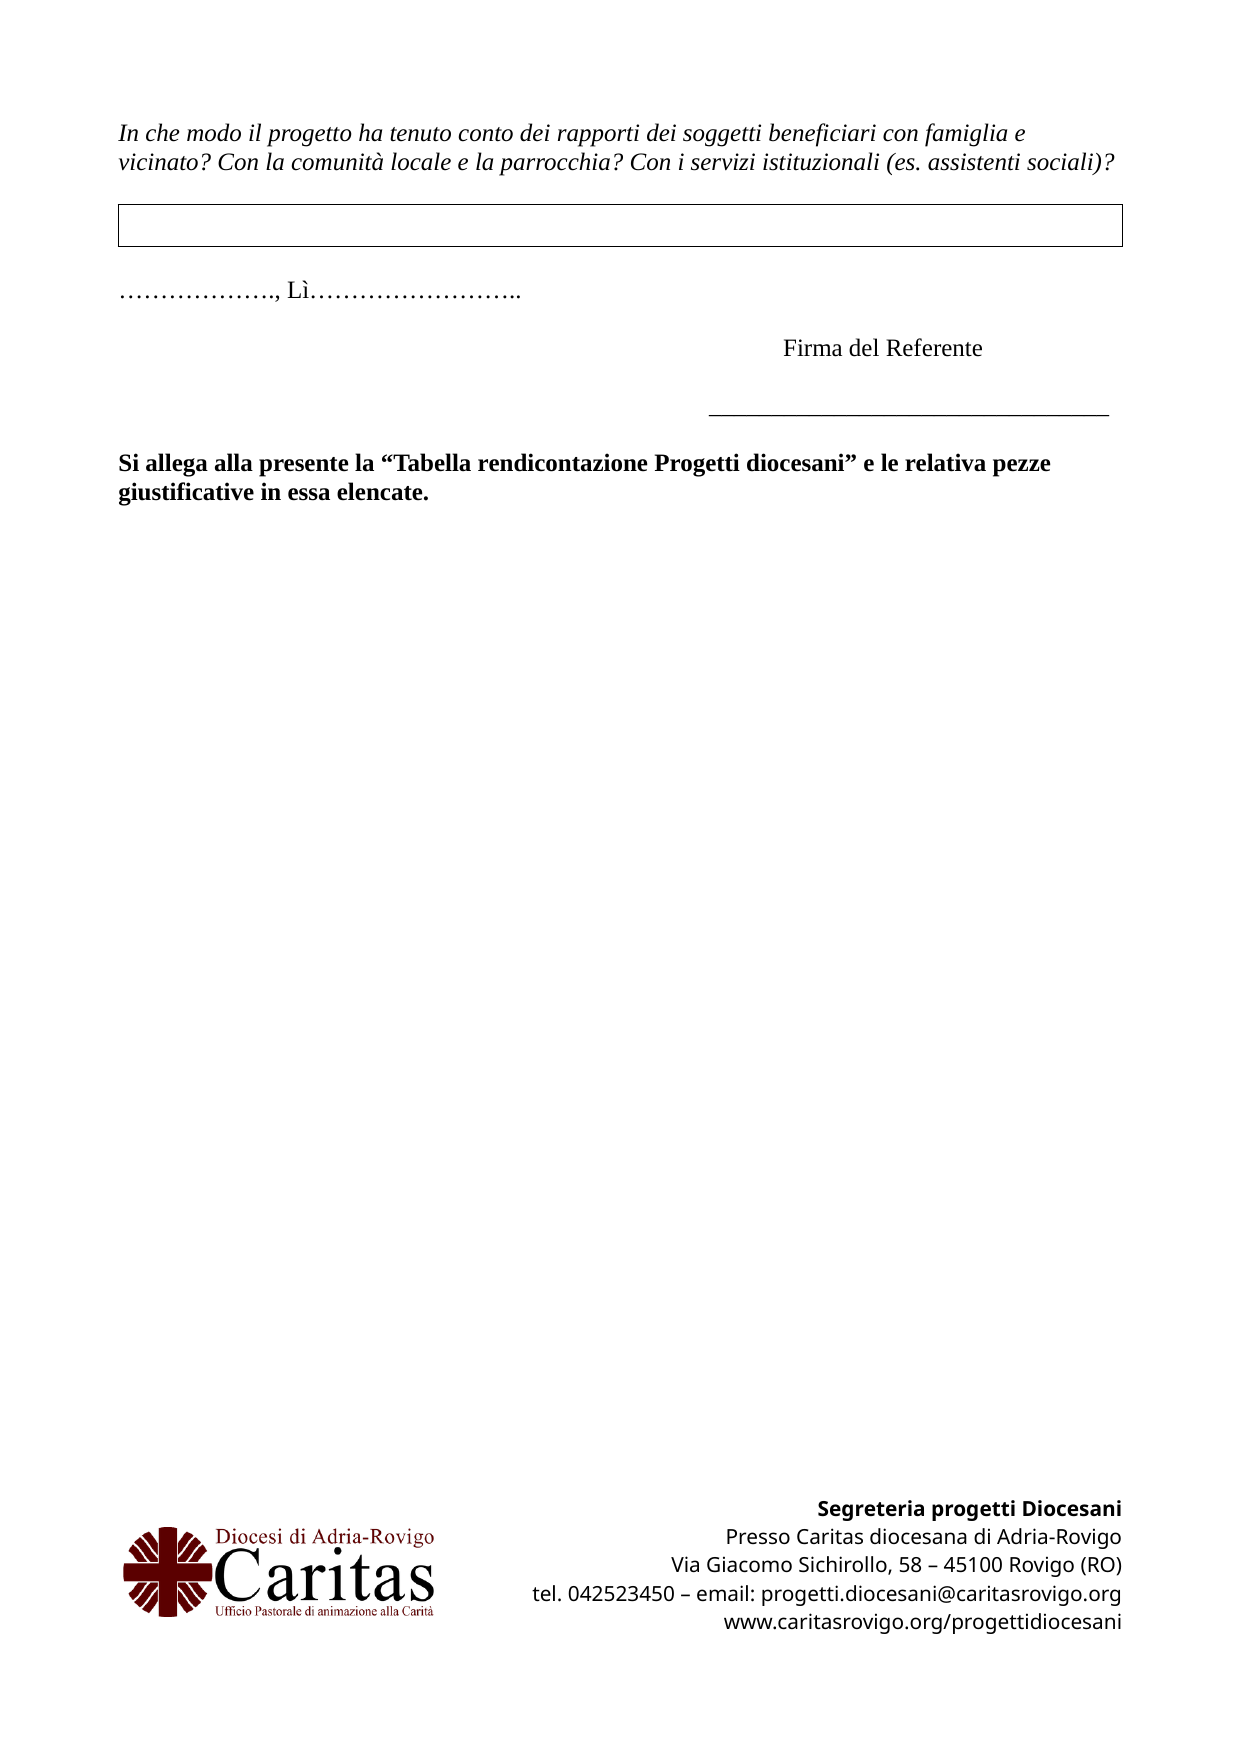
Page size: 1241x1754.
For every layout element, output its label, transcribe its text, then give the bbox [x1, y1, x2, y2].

text Firma del Referente [118, 333, 1122, 362]
text In che modo il progetto ha tenuto conto dei rapporti dei soggetti beneficiari con famiglia e vicinato? Con la comunità locale e la parrocchia? Con i servizi istituzionali (es. assistenti sociali)? [118, 118, 1122, 176]
picture [123, 1527, 437, 1617]
table_header [119, 205, 1122, 246]
text Si allega alla presente la “Tabella rendicontazione Progetti diocesani” e le relativa pezze giustificative in essa elencate. [118, 448, 1122, 505]
text ………………., Lì…………………….. [118, 275, 1122, 304]
text ________________________________ [118, 390, 1122, 419]
